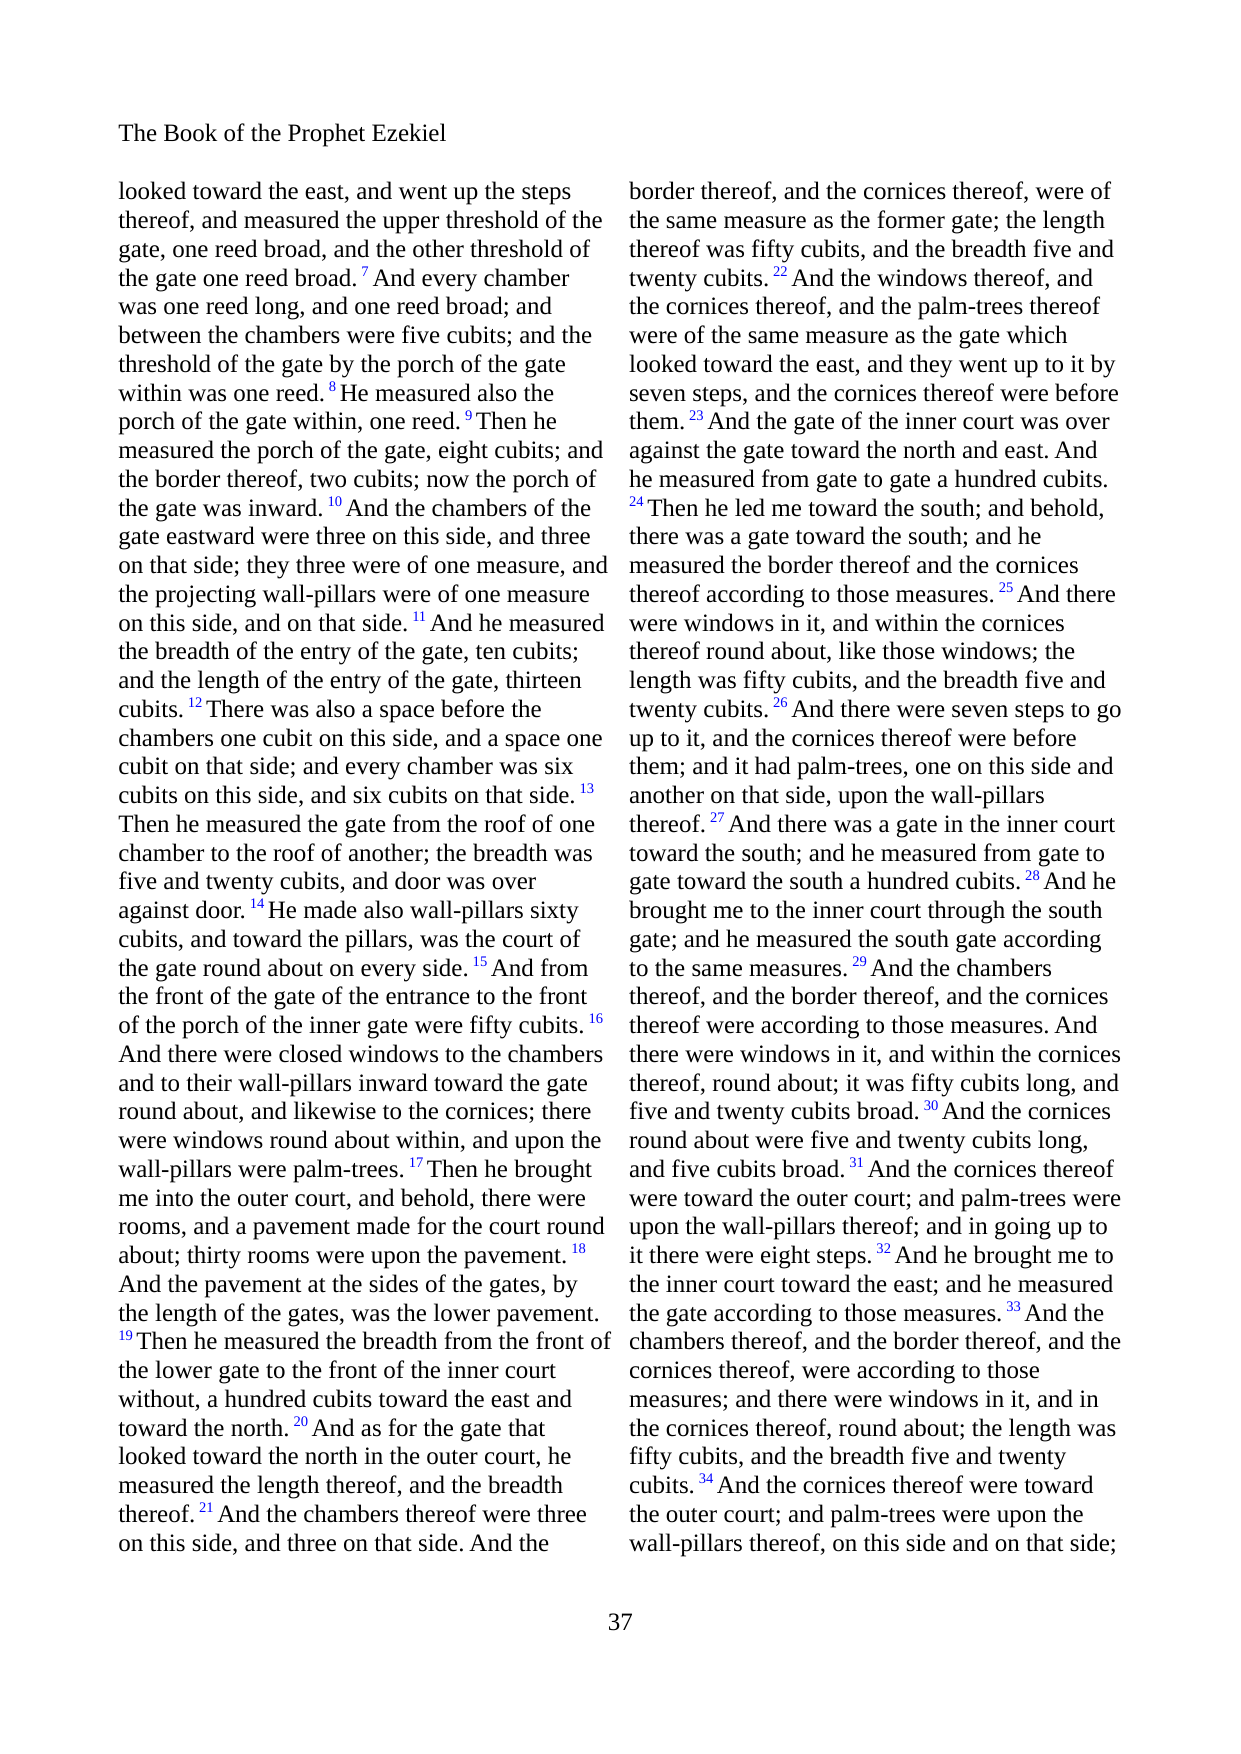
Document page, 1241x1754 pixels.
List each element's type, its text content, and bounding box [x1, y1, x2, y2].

text looked toward the east, and went up the steps thereof, and measured the upper threshold of the gate, one reed broad, and the other threshold of the gate one reed broad. 7 And every chamber was one reed long, and one reed broad; and between the chambers were five cubits; and the threshold of the gate by the porch of the gate within was one reed. 8 He measured also the porch of the gate within, one reed. 9 Then he measured the porch of the gate, eight cubits; and the border thereof, two cubits; now the porch of the gate was inward. 10 And the chambers of the gate eastward were three on this side, and three on that side; they three were of one measure, and the projecting wall-pillars were of one measure on this side, and on that side. 11 And he measured the breadth of the entry of the gate, ten cubits; and the length of the entry of the gate, thirteen cubits. 12 There was also a space before the chambers one cubit on this side, and a space one cubit on that side; and every chamber was six cubits on this side, and six cubits on that side. 13 Then he measured the gate from the roof of one chamber to the roof of another; the breadth was five and twenty cubits, and door was over against door. 14 He made also wall-pillars sixty cubits, and toward the pillars, was the court of the gate round about on every side. 15 And from the front of the gate of the entrance to the front of the porch of the inner gate were fifty cubits. 16 And there were closed windows to the chambers and to their wall-pillars inward toward the gate round about, and likewise to the cornices; there were windows round about within, and upon the wall-pillars were palm-trees. 17 Then he brought me into the outer court, and behold, there were rooms, and a pavement made for the court round about; thirty rooms were upon the pavement. 18 And the pavement at the sides of the gates, by the length of the gates, was the lower pavement. 19 Then he measured the breadth from the front of the lower gate to the front of the inner court without, a hundred cubits toward the east and toward the north. 20 And as for the gate that looked toward the north in the outer court, he measured the length thereof, and the breadth thereof. 21 And the chambers thereof were three on this side, and three on that side. And the [118, 176, 611, 1556]
text border thereof, and the cornices thereof, were of the same measure as the former gate; the length thereof was fifty cubits, and the breadth five and twenty cubits. 22 And the windows thereof, and the cornices thereof, and the palm-trees thereof were of the same measure as the gate which looked toward the east, and they went up to it by seven steps, and the cornices thereof were before them. 23 And the gate of the inner court was over against the gate toward the north and east. And he measured from gate to gate a hundred cubits. 24 Then he led me toward the south; and behold, there was a gate toward the south; and he measured the border thereof and the cornices thereof according to those measures. 25 And there were windows in it, and within the cornices thereof round about, like those windows; the length was fifty cubits, and the breadth five and twenty cubits. 26 And there were seven steps to go up to it, and the cornices thereof were before them; and it had palm-trees, one on this side and another on that side, upon the wall-pillars thereof. 27 And there was a gate in the inner court toward the south; and he measured from gate to gate toward the south a hundred cubits. 28 And he brought me to the inner court through the south gate; and he measured the south gate according to the same measures. 29 And the chambers thereof, and the border thereof, and the cornices thereof were according to those measures. And there were windows in it, and within the cornices thereof, round about; it was fifty cubits long, and five and twenty cubits broad. 30 And the cornices round about were five and twenty cubits long, and five cubits broad. 31 And the cornices thereof were toward the outer court; and palm-trees were upon the wall-pillars thereof; and in going up to it there were eight steps. 32 And he brought me to the inner court toward the east; and he measured the gate according to those measures. 33 And the chambers thereof, and the border thereof, and the cornices thereof, were according to those measures; and there were windows in it, and in the cornices thereof, round about; the length was fifty cubits, and the breadth five and twenty cubits. 34 And the cornices thereof were toward the outer court; and palm-trees were upon the wall-pillars thereof, on this side and on that side; [629, 176, 1122, 1556]
